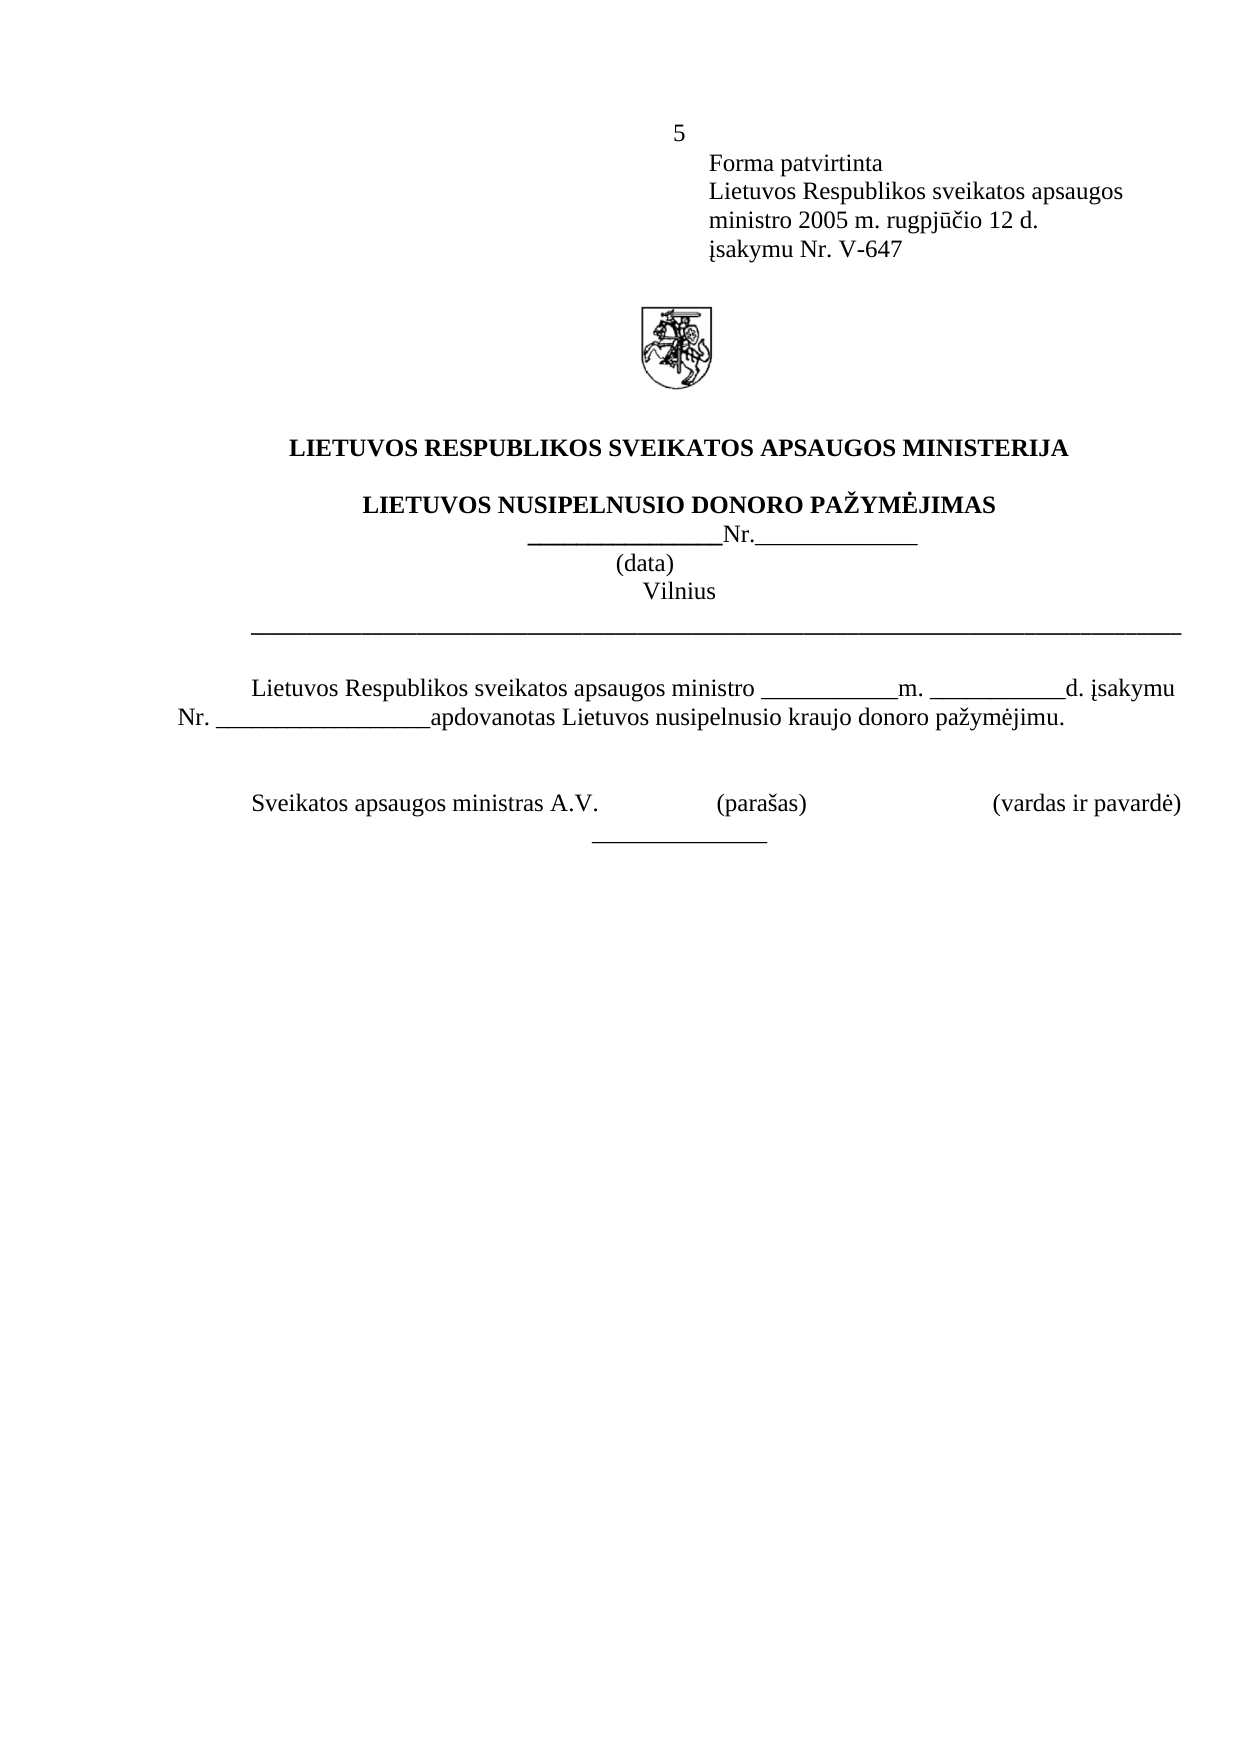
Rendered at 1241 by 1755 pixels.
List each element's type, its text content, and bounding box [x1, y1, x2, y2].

text (data) [177, 548, 1181, 576]
text LIETUVOS NUSIPELNUSIO DONORO PAŽYMĖJIMAS [177, 490, 1181, 519]
text ministro 2005 m. rugpjūčio 12 d. [177, 205, 1181, 234]
text įsakymu Nr. V-647 [177, 234, 1181, 263]
text LIETUVOS RESPUBLIKOS SVEIKATOS APSAUGOS MINISTERIJA [177, 433, 1181, 461]
text ______________ [177, 817, 1181, 846]
text Lietuvos Respublikos sveikatos apsaugos ministro m. ___d. įsakymu [177, 673, 1181, 702]
text Sveikatos apsaugos ministras A.V. (parašas) (vardas ir pavardė) [177, 788, 1181, 817]
text Forma patvirtinta [709, 148, 1181, 176]
text Lietuvos Respublikos sveikatos apsaugos [177, 176, 1181, 205]
text Nr. apdovanotas Lietuvos nusipelnusio kraujo donoro pažymėjimu. [177, 702, 1181, 731]
text Vilnius [177, 576, 1181, 605]
text Nr. [177, 519, 1181, 548]
